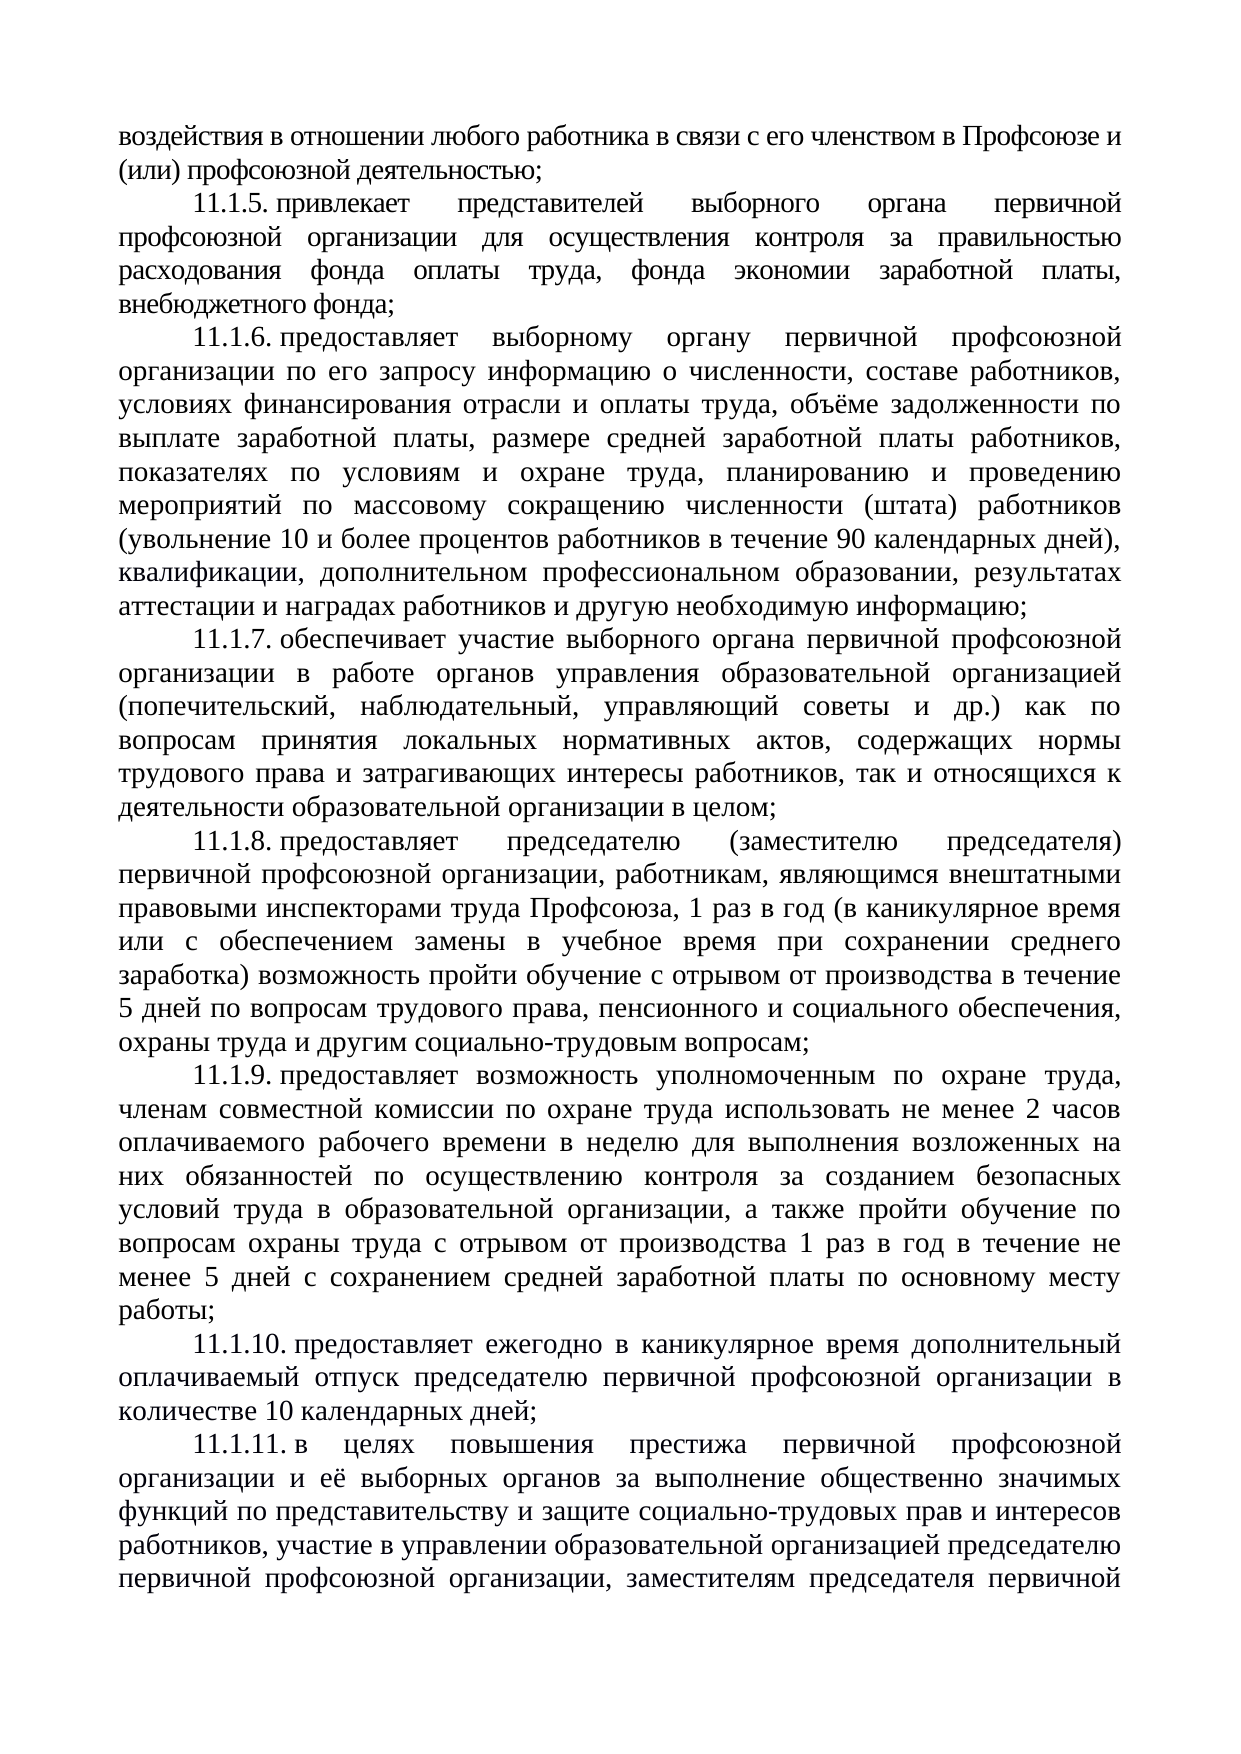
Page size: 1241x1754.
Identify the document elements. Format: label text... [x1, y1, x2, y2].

text 11.1.9. предоставляет возможность уполномоченным по охране труда, членам совместной комиссии по охране труда использовать не менее 2 часов оплачиваемого рабочего времени в неделю для выполнения возложенных на них обязанностей по осуществлению контроля за созданием безопасных условий труда в образовательной организации, а также пройти обучение по вопросам охраны труда с отрывом от производства 1 раз в год в течение не менее 5 дней с сохранением средней заработной платы по основному месту работы; [118, 1057, 1122, 1326]
text 11.1.7. обеспечивает участие выборного органа первичной профсоюзной организации в работе органов управления образовательной организацией (попечительский, наблюдательный, управляющий советы и др.) как по вопросам принятия локальных нормативных актов, содержащих нормы трудового права и затрагивающих интересы работников, так и относящихся к деятельности образовательной организации в целом; [118, 621, 1122, 823]
text 11.1.10. предоставляет ежегодно в каникулярное время дополнительный оплачиваемый отпуск председателю первичной профсоюзной организации в количестве 10 календарных дней; [118, 1326, 1122, 1426]
text 11.1.11. в целях повышения престижа первичной профсоюзной организации и её выборных органов за выполнение общественно значимых функций по представительству и защите социально-трудовых прав и интересов работников, участие в управлении образовательной организацией председателю первичной профсоюзной организации, заместителям председателя первичной [118, 1426, 1122, 1594]
text 11.1.6. предоставляет выборному органу первичной профсоюзной организации по его запросу информацию о численности, составе работников, условиях финансирования отрасли и оплаты труда, объёме задолженности по выплате заработной платы, размере средней заработной платы работников, показателях по условиям и охране труда, планированию и проведению мероприятий по массовому сокращению численности (штата) работников (увольнение 10 и более процентов работников в течение 90 календарных дней), квалификации, дополнительном профессиональном образовании, результатах аттестации и наградах работников и другую необходимую информацию; [118, 319, 1122, 621]
text 11.1.8. предоставляет председателю (заместителю председателя) первичной профсоюзной организации, работникам, являющимся внештатными правовыми инспекторами труда Профсоюза, 1 раз в год (в каникулярное время или с обеспечением замены в учебное время при сохранении среднего заработка) возможность пройти обучение с отрывом от производства в течение 5 дней по вопросам трудового права, пенсионного и социального обеспечения, охраны труда и другим социально-трудовым вопросам; [118, 823, 1122, 1057]
text воздействия в отношении любого работника в связи с его членством в Профсоюзе и (или) профсоюзной деятельностью; [118, 118, 1122, 185]
text 11.1.5. привлекает представителей выборного органа первичной профсоюзной организации для осуществления контроля за правильностью расходования фонда оплаты труда, фонда экономии заработной платы, внебюджетного фонда; [118, 185, 1122, 319]
